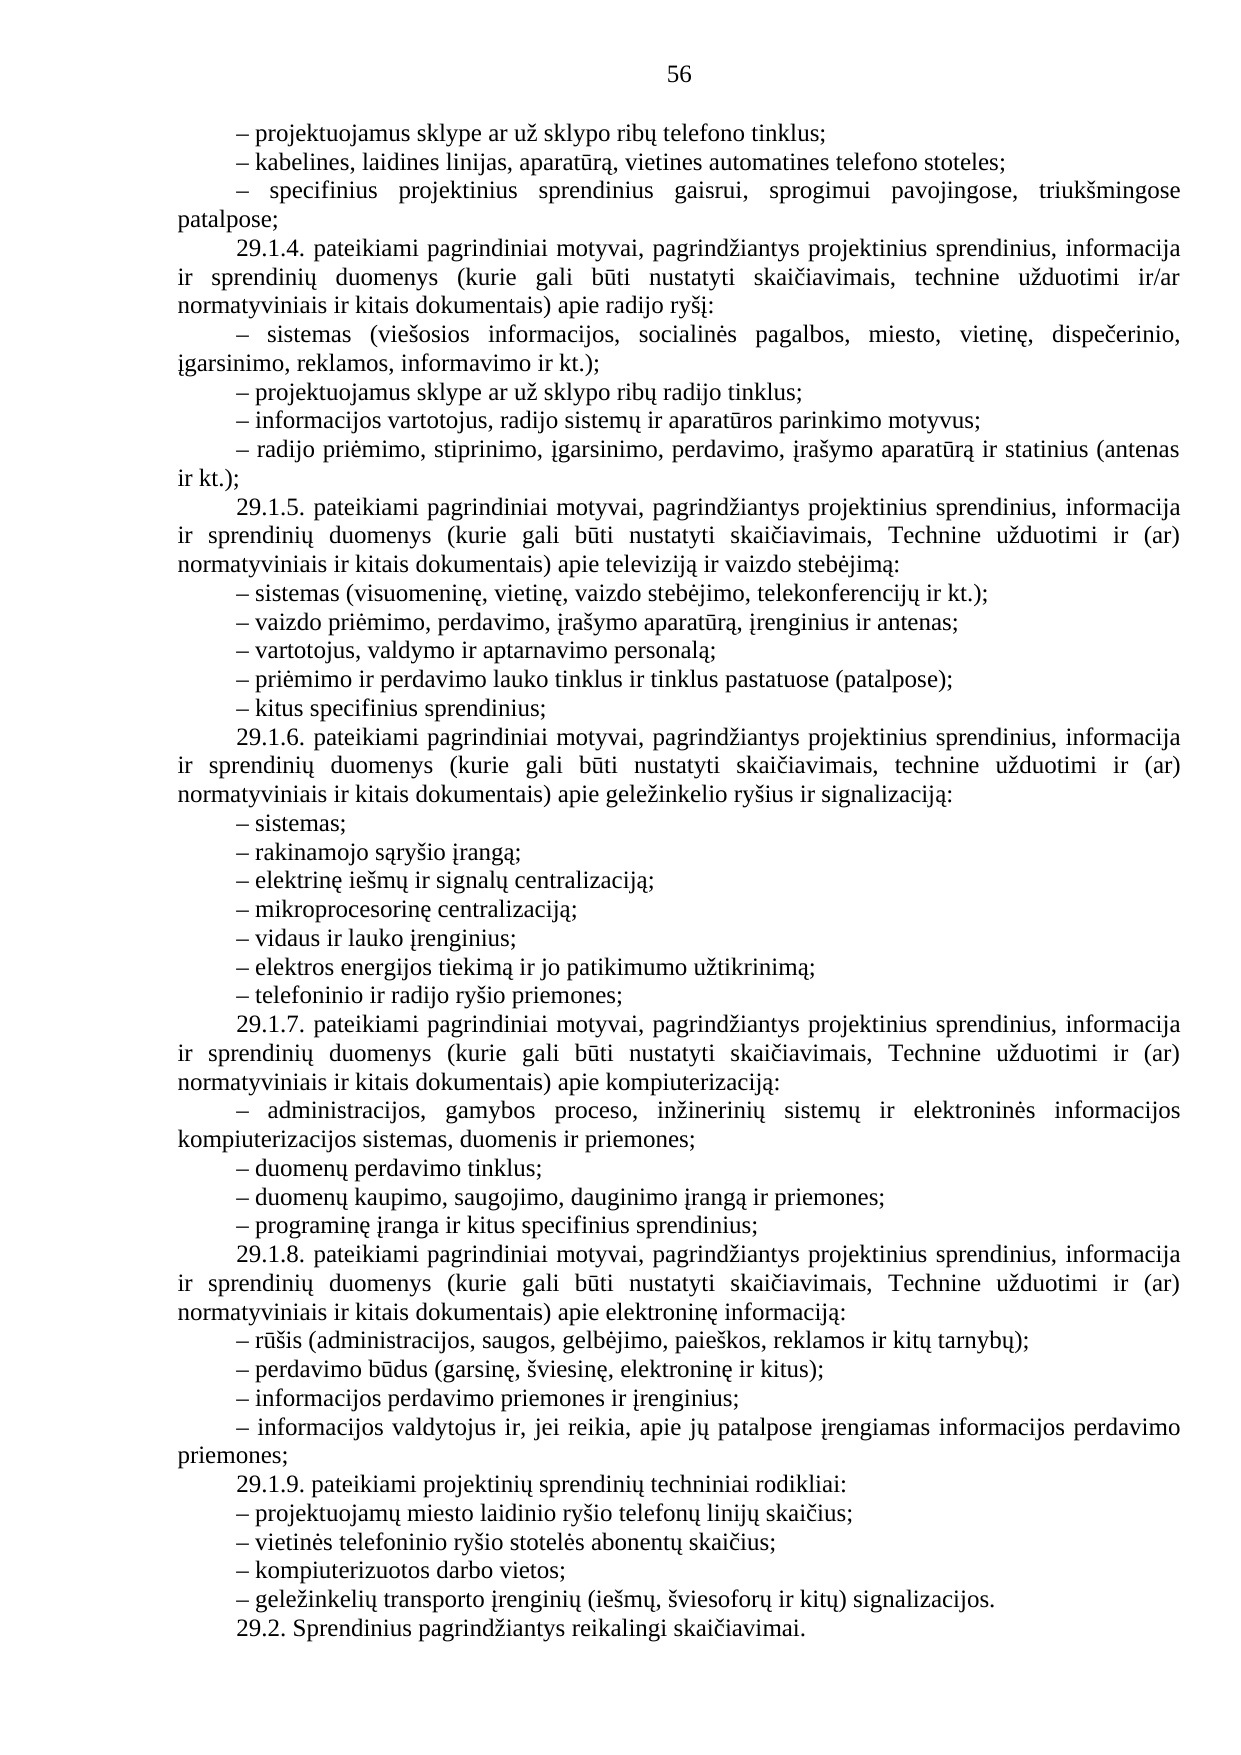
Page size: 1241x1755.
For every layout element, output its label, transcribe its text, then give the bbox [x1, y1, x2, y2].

text – informacijos valdytojus ir, jei reikia, apie jų patalpose įrengiamas informacijos perdavimo priemones; [177, 1412, 1181, 1469]
text – rakinamojo sąryšio įrangą; [177, 837, 1181, 866]
text – duomenų kaupimo, saugojimo, dauginimo įrangą ir priemones; [177, 1182, 1181, 1211]
text – projektuojamų miesto laidinio ryšio telefonų linijų skaičius; [177, 1498, 1181, 1527]
text – informacijos vartotojus, radijo sistemų ir aparatūros parinkimo motyvus; [177, 406, 1181, 434]
text 29.1.9. pateikiami projektinių sprendinių techniniai rodikliai: [177, 1469, 1181, 1498]
text – vietinės telefoninio ryšio stotelės abonentų skaičius; [177, 1527, 1181, 1556]
text – radijo priėmimo, stiprinimo, įgarsinimo, perdavimo, įrašymo aparatūrą ir statinius (antenas ir kt.); [177, 434, 1181, 492]
text – projektuojamus sklype ar už sklypo ribų radijo tinklus; [177, 377, 1181, 406]
text – projektuojamus sklype ar už sklypo ribų telefono tinklus; [177, 118, 1181, 147]
text 29.1.5. pateikiami pagrindiniai motyvai, pagrindžiantys projektinius sprendinius, informacija ir sprendinių duomenys (kurie gali būti nustatyti skaičiavimais, Technine užduotimi ir (ar) normatyviniais ir kitais dokumentais) apie televiziją ir vaizdo stebėjimą: [177, 492, 1181, 578]
text – geležinkelių transporto įrenginių (iešmų, šviesoforų ir kitų) signalizacijos. [177, 1584, 1181, 1613]
text – sistemas (viešosios informacijos, socialinės pagalbos, miesto, vietinę, dispečerinio, įgarsinimo, reklamos, informavimo ir kt.); [177, 319, 1181, 377]
text – mikroprocesorinę centralizaciją; [177, 894, 1181, 923]
text – programinę įranga ir kitus specifinius sprendinius; [177, 1211, 1181, 1239]
text – vidaus ir lauko įrenginius; [177, 923, 1181, 952]
text – vaizdo priėmimo, perdavimo, įrašymo aparatūrą, įrenginius ir antenas; [177, 607, 1181, 636]
text – kitus specifinius sprendinius; [177, 693, 1181, 722]
text – administracijos, gamybos proceso, inžinerinių sistemų ir elektroninės informacijos kompiuterizacijos sistemas, duomenis ir priemones; [177, 1096, 1181, 1153]
text 29.1.8. pateikiami pagrindiniai motyvai, pagrindžiantys projektinius sprendinius, informacija ir sprendinių duomenys (kurie gali būti nustatyti skaičiavimais, Technine užduotimi ir (ar) normatyviniais ir kitais dokumentais) apie elektroninę informaciją: [177, 1239, 1181, 1326]
text – elektros energijos tiekimą ir jo patikimumo užtikrinimą; [177, 952, 1181, 981]
text – vartotojus, valdymo ir aptarnavimo personalą; [177, 636, 1181, 664]
text 29.1.4. pateikiami pagrindiniai motyvai, pagrindžiantys projektinius sprendinius, informacija ir sprendinių duomenys (kurie gali būti nustatyti skaičiavimais, technine užduotimi ir/ar normatyviniais ir kitais dokumentais) apie radijo ryšį: [177, 233, 1181, 319]
text – rūšis (administracijos, saugos, gelbėjimo, paieškos, reklamos ir kitų tarnybų); [177, 1326, 1181, 1354]
text – telefoninio ir radijo ryšio priemones; [177, 981, 1181, 1009]
text – kabelines, laidines linijas, aparatūrą, vietines automatines telefono stoteles; [177, 147, 1181, 176]
text – priėmimo ir perdavimo lauko tinklus ir tinklus pastatuose (patalpose); [177, 664, 1181, 693]
text 29.1.7. pateikiami pagrindiniai motyvai, pagrindžiantys projektinius sprendinius, informacija ir sprendinių duomenys (kurie gali būti nustatyti skaičiavimais, Technine užduotimi ir (ar) normatyviniais ir kitais dokumentais) apie kompiuterizaciją: [177, 1009, 1181, 1096]
text – sistemas; [177, 808, 1181, 837]
text – duomenų perdavimo tinklus; [177, 1153, 1181, 1182]
text – perdavimo būdus (garsinę, šviesinę, elektroninę ir kitus); [177, 1354, 1181, 1383]
text 29.1.6. pateikiami pagrindiniai motyvai, pagrindžiantys projektinius sprendinius, informacija ir sprendinių duomenys (kurie gali būti nustatyti skaičiavimais, technine užduotimi ir (ar) normatyviniais ir kitais dokumentais) apie geležinkelio ryšius ir signalizaciją: [177, 722, 1181, 808]
text – specifinius projektinius sprendinius gaisrui, sprogimui pavojingose, triukšmingose patalpose; [177, 176, 1181, 233]
text – elektrinę iešmų ir signalų centralizaciją; [177, 866, 1181, 894]
text 29.2. Sprendinius pagrindžiantys reikalingi skaičiavimai. [177, 1613, 1181, 1642]
text – sistemas (visuomeninę, vietinę, vaizdo stebėjimo, telekonferencijų ir kt.); [177, 578, 1181, 607]
text – kompiuterizuotos darbo vietos; [177, 1556, 1181, 1584]
text – informacijos perdavimo priemones ir įrenginius; [177, 1383, 1181, 1412]
